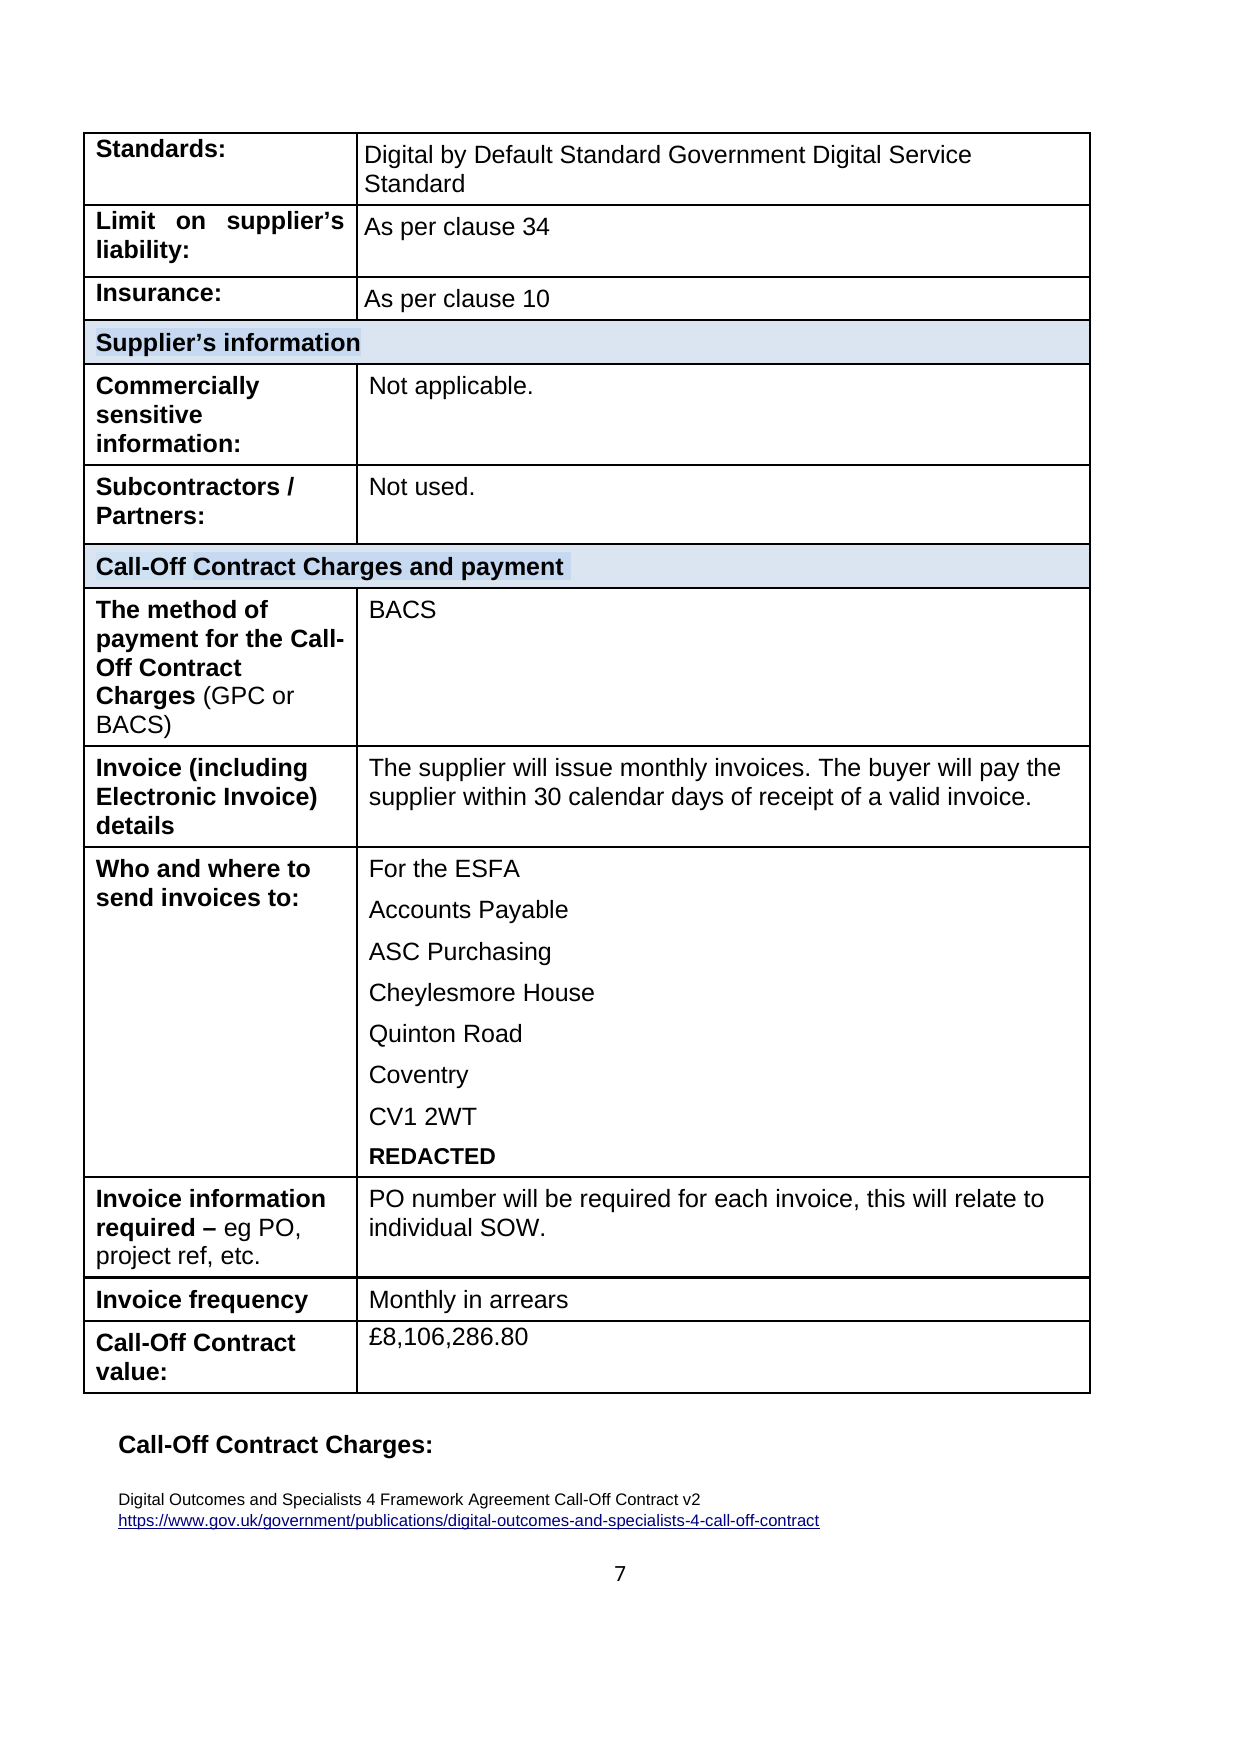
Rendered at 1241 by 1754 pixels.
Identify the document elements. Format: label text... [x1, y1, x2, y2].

table_cell Digital by Default Standard Government Digital Service Standard [358, 134, 1089, 204]
table_cell Not applicable. [358, 365, 1089, 463]
table_cell £8,106,286.80 [358, 1322, 1089, 1392]
table_cell As per clause 10 [358, 278, 1089, 319]
table_cell Call-Off Contract value: [85, 1322, 356, 1392]
table_cell PO number will be required for each invoice, this will relate to individual SOW. [358, 1178, 1089, 1276]
table_cell Standards: [85, 134, 356, 204]
table_cell Insurance: [85, 278, 356, 319]
table_cell Commercially sensitive information: [85, 365, 356, 463]
table_cell BACS [358, 589, 1089, 745]
table_cell Subcontractors / Partners: [85, 466, 356, 543]
table_cell Monthly in arrears [358, 1279, 1089, 1320]
table_cell For the ESFA Accounts Payable ASC Purchasing Cheylesmore House Quinton Road Coventry CV1 2WT REDACTED [358, 848, 1089, 1176]
table_cell Who and where to send invoices to: [85, 848, 356, 1176]
table_cell Supplier’s information [85, 321, 1089, 363]
table_cell Call-Off Contract Charges and payment [85, 545, 1089, 587]
table_cell Not used. [358, 466, 1089, 543]
text Call-Off Contract Charges: [118, 1430, 1122, 1459]
table_cell The supplier will issue monthly invoices. The buyer will pay the supplier within 30 calendar days of receipt of a valid invoice. [358, 747, 1089, 846]
table_cell The method of payment for the Call-Off Contract Charges (GPC or BACS) [85, 589, 356, 745]
table_cell As per clause 34 [358, 206, 1089, 276]
table_cell Invoice (including Electronic Invoice) details [85, 747, 356, 846]
table_cell Invoice frequency [85, 1279, 356, 1320]
table_cell Limit on supplier’s liability: [85, 206, 356, 276]
table_cell Invoice information required – eg PO, project ref, etc. [85, 1178, 356, 1276]
